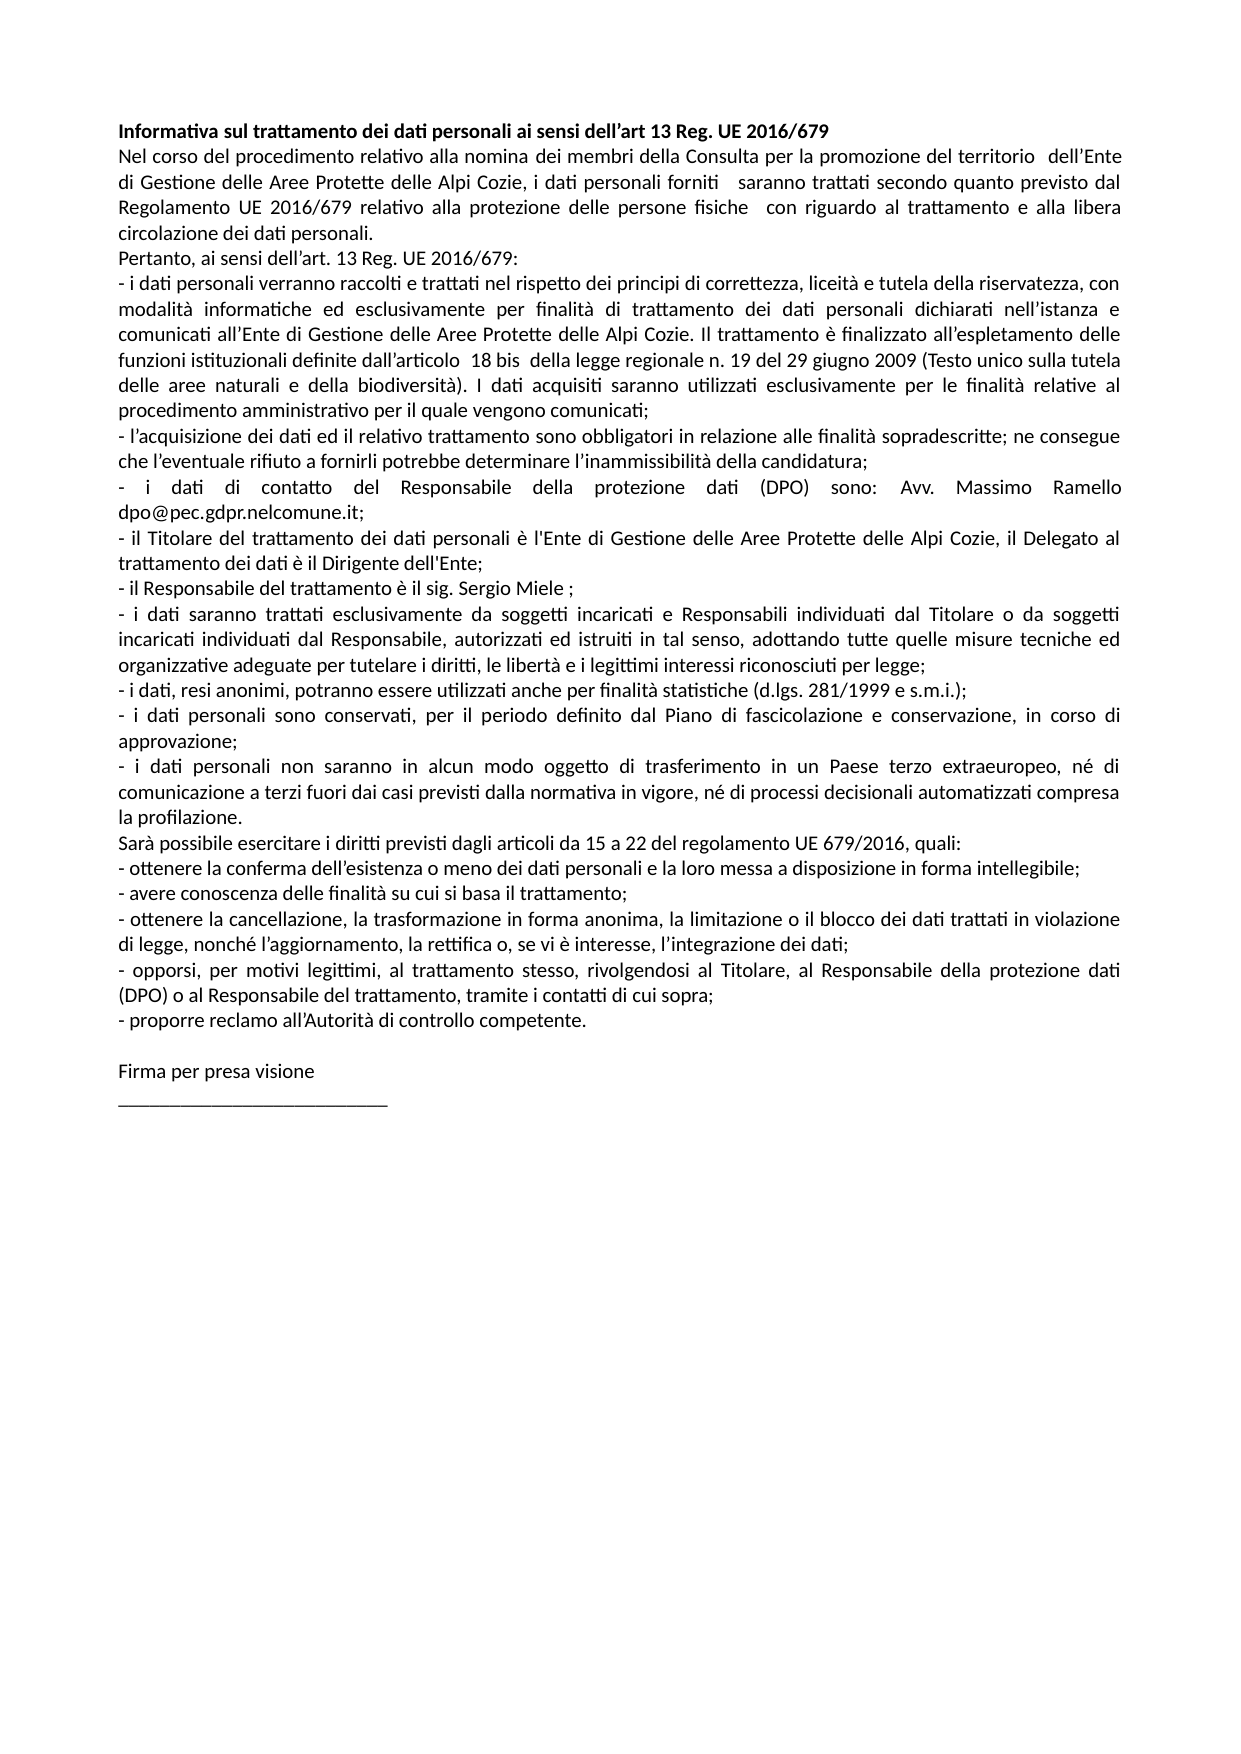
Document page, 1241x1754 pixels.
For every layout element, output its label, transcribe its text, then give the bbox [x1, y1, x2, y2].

text - il Titolare del trattamento dei dati personali è l'Ente di Gestione delle Aree Protette delle Alpi Cozie, il Delegato al trattamento dei dati è il Dirigente dell'Ente; [118, 525, 1122, 576]
text - il Responsabile del trattamento è il sig. Sergio Miele ; [118, 576, 1122, 601]
text - avere conoscenza delle finalità su cui si basa il trattamento; [118, 881, 1122, 906]
text - i dati di contatto del Responsabile della protezione dati (DPO) sono: Avv. Massimo Ramello dpo@pec.gdpr.nelcomune.it; [118, 474, 1122, 525]
text - i dati saranno trattati esclusivamente da soggetti incaricati e Responsabili individuati dal Titolare o da soggetti incaricati individuati dal Responsabile, autorizzati ed istruiti in tal senso, adottando tutte quelle misure tecniche ed organizzative adeguate per tutelare i diritti, le libertà e i legittimi interessi riconosciuti per legge; [118, 601, 1122, 677]
text - i dati, resi anonimi, potranno essere utilizzati anche per finalità statistiche (d.lgs. 281/1999 e s.m.i.); [118, 677, 1122, 703]
text Nel corso del procedimento relativo alla nomina dei membri della Consulta per la promozione del territorio dell’Ente di Gestione delle Aree Protette delle Alpi Cozie, i dati personali forniti saranno trattati secondo quanto previsto dal Regolamento UE 2016/679 relativo alla protezione delle persone fisiche con riguardo al trattamento e alla libera circolazione dei dati personali. [118, 143, 1122, 245]
text - opporsi, per motivi legittimi, al trattamento stesso, rivolgendosi al Titolare, al Responsabile della protezione dati (DPO) o al Responsabile del trattamento, tramite i contatti di cui sopra; [118, 957, 1122, 1008]
text - i dati personali non saranno in alcun modo oggetto di trasferimento in un Paese terzo extraeuropeo, né di comunicazione a terzi fuori dai casi previsti dalla normativa in vigore, né di processi decisionali automatizzati compresa la profilazione. [118, 753, 1122, 830]
text __________________________ [118, 1084, 1122, 1109]
text - ottenere la conferma dell’esistenza o meno dei dati personali e la loro messa a disposizione in forma intellegibile; [118, 855, 1122, 881]
text - l’acquisizione dei dati ed il relativo trattamento sono obbligatori in relazione alle finalità sopradescritte; ne consegue che l’eventuale rifiuto a fornirli potrebbe determinare l’inammissibilità della candidatura; [118, 423, 1122, 474]
text - i dati personali verranno raccolti e trattati nel rispetto dei principi di correttezza, liceità e tutela della riservatezza, con modalità informatiche ed esclusivamente per finalità di trattamento dei dati personali dichiarati nell’istanza e comunicati all’Ente di Gestione delle Aree Protette delle Alpi Cozie. Il trattamento è finalizzato all’espletamento delle funzioni istituzionali definite dall’articolo 18 bis della legge regionale n. 19 del 29 giugno 2009 (Testo unico sulla tutela delle aree naturali e della biodiversità). I dati acquisiti saranno utilizzati esclusivamente per le finalità relative al procedimento amministrativo per il quale vengono comunicati; [118, 271, 1122, 423]
text - proporre reclamo all’Autorità di controllo competente. [118, 1008, 1122, 1033]
text Pertanto, ai sensi dell’art. 13 Reg. UE 2016/679: [118, 245, 1122, 271]
text - i dati personali sono conservati, per il periodo definito dal Piano di fascicolazione e conservazione, in corso di approvazione; [118, 703, 1122, 753]
text Firma per presa visione [118, 1058, 1122, 1084]
text Sarà possibile esercitare i diritti previsti dagli articoli da 15 a 22 del regolamento UE 679/2016, quali: [118, 830, 1122, 855]
text Informativa sul trattamento dei dati personali ai sensi dell’art 13 Reg. UE 2016/679 [118, 118, 1122, 143]
text - ottenere la cancellazione, la trasformazione in forma anonima, la limitazione o il blocco dei dati trattati in violazione di legge, nonché l’aggiornamento, la rettifica o, se vi è interesse, l’integrazione dei dati; [118, 906, 1122, 957]
